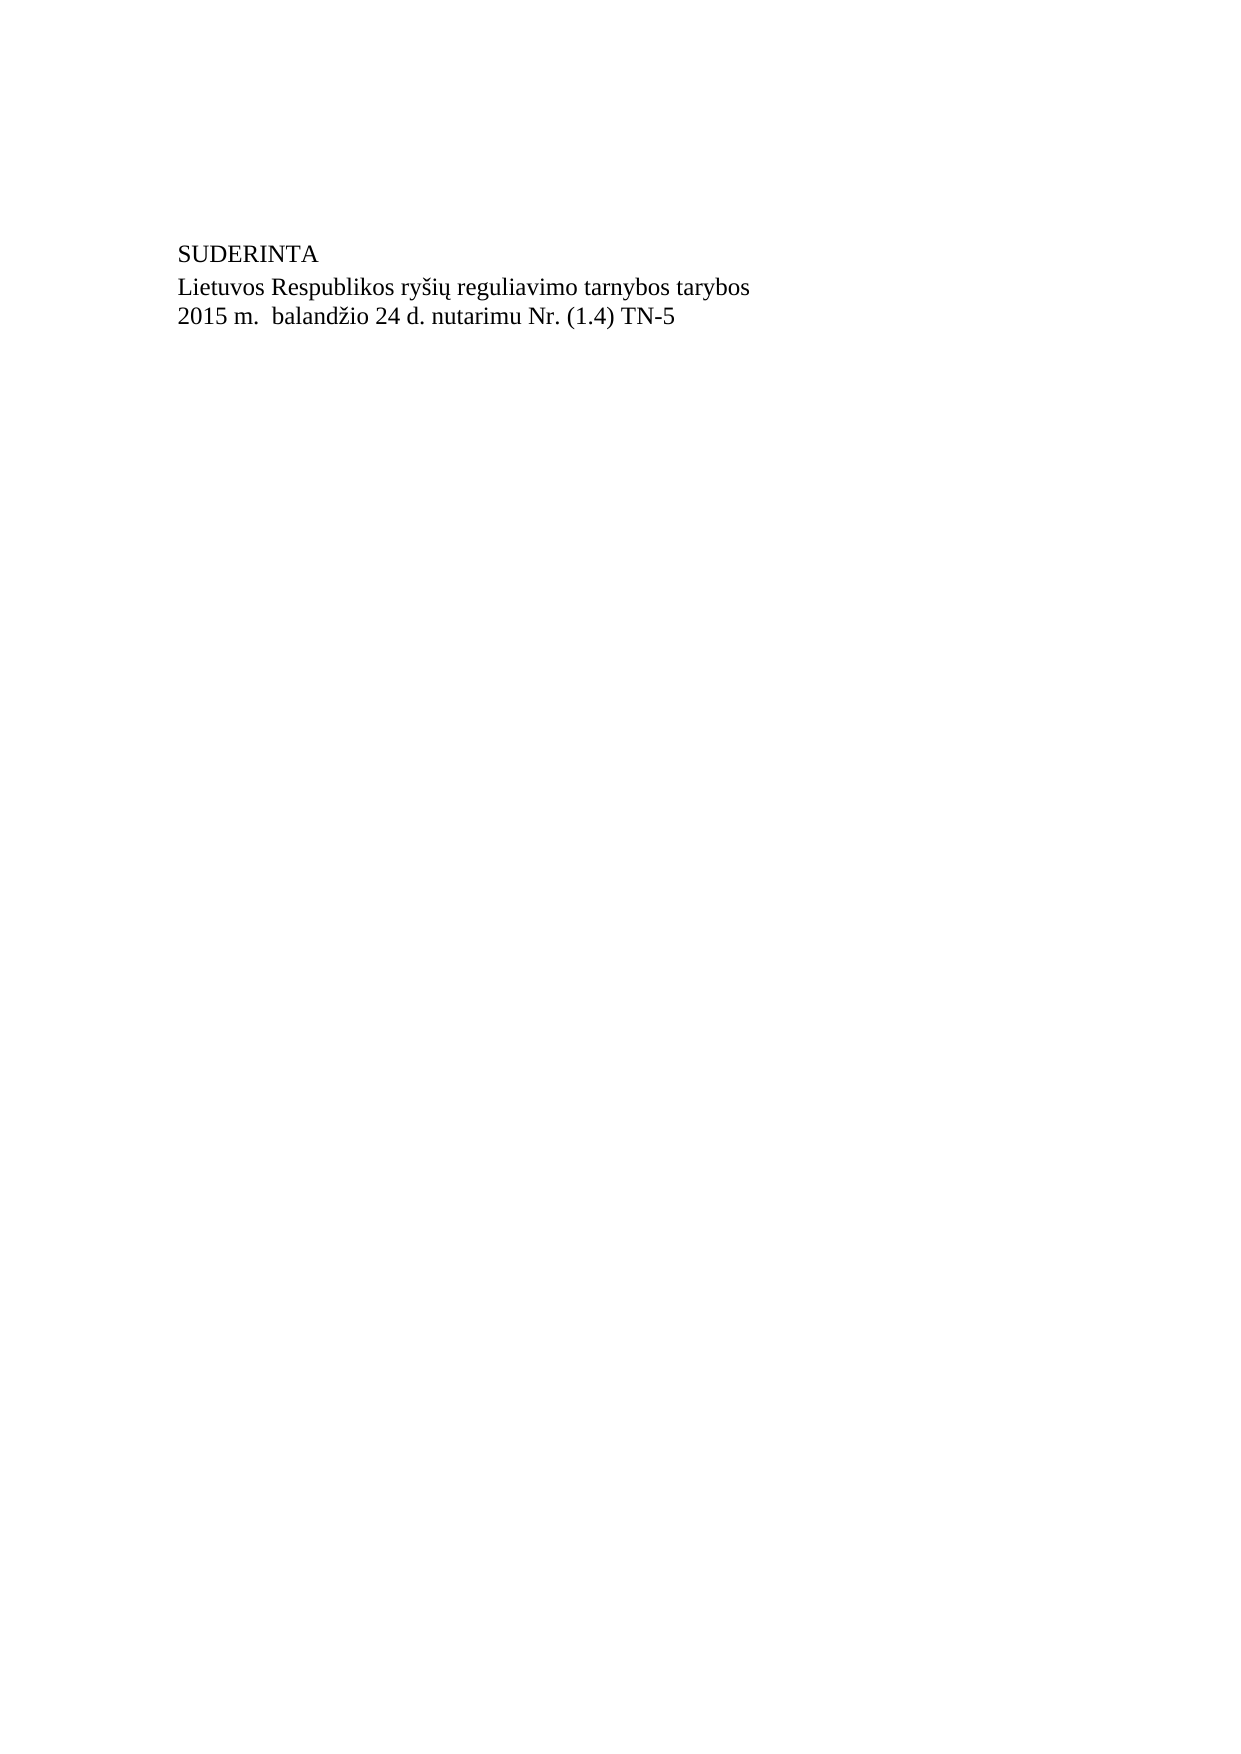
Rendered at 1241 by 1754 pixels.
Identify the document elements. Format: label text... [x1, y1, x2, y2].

text 2015 m. balandžio 24 d. nutarimu Nr. (1.4) TN-5 [177, 301, 1181, 330]
text SUDERINTA [177, 239, 1181, 268]
text Lietuvos Respublikos ryšių reguliavimo tarnybos tarybos [177, 272, 1181, 301]
